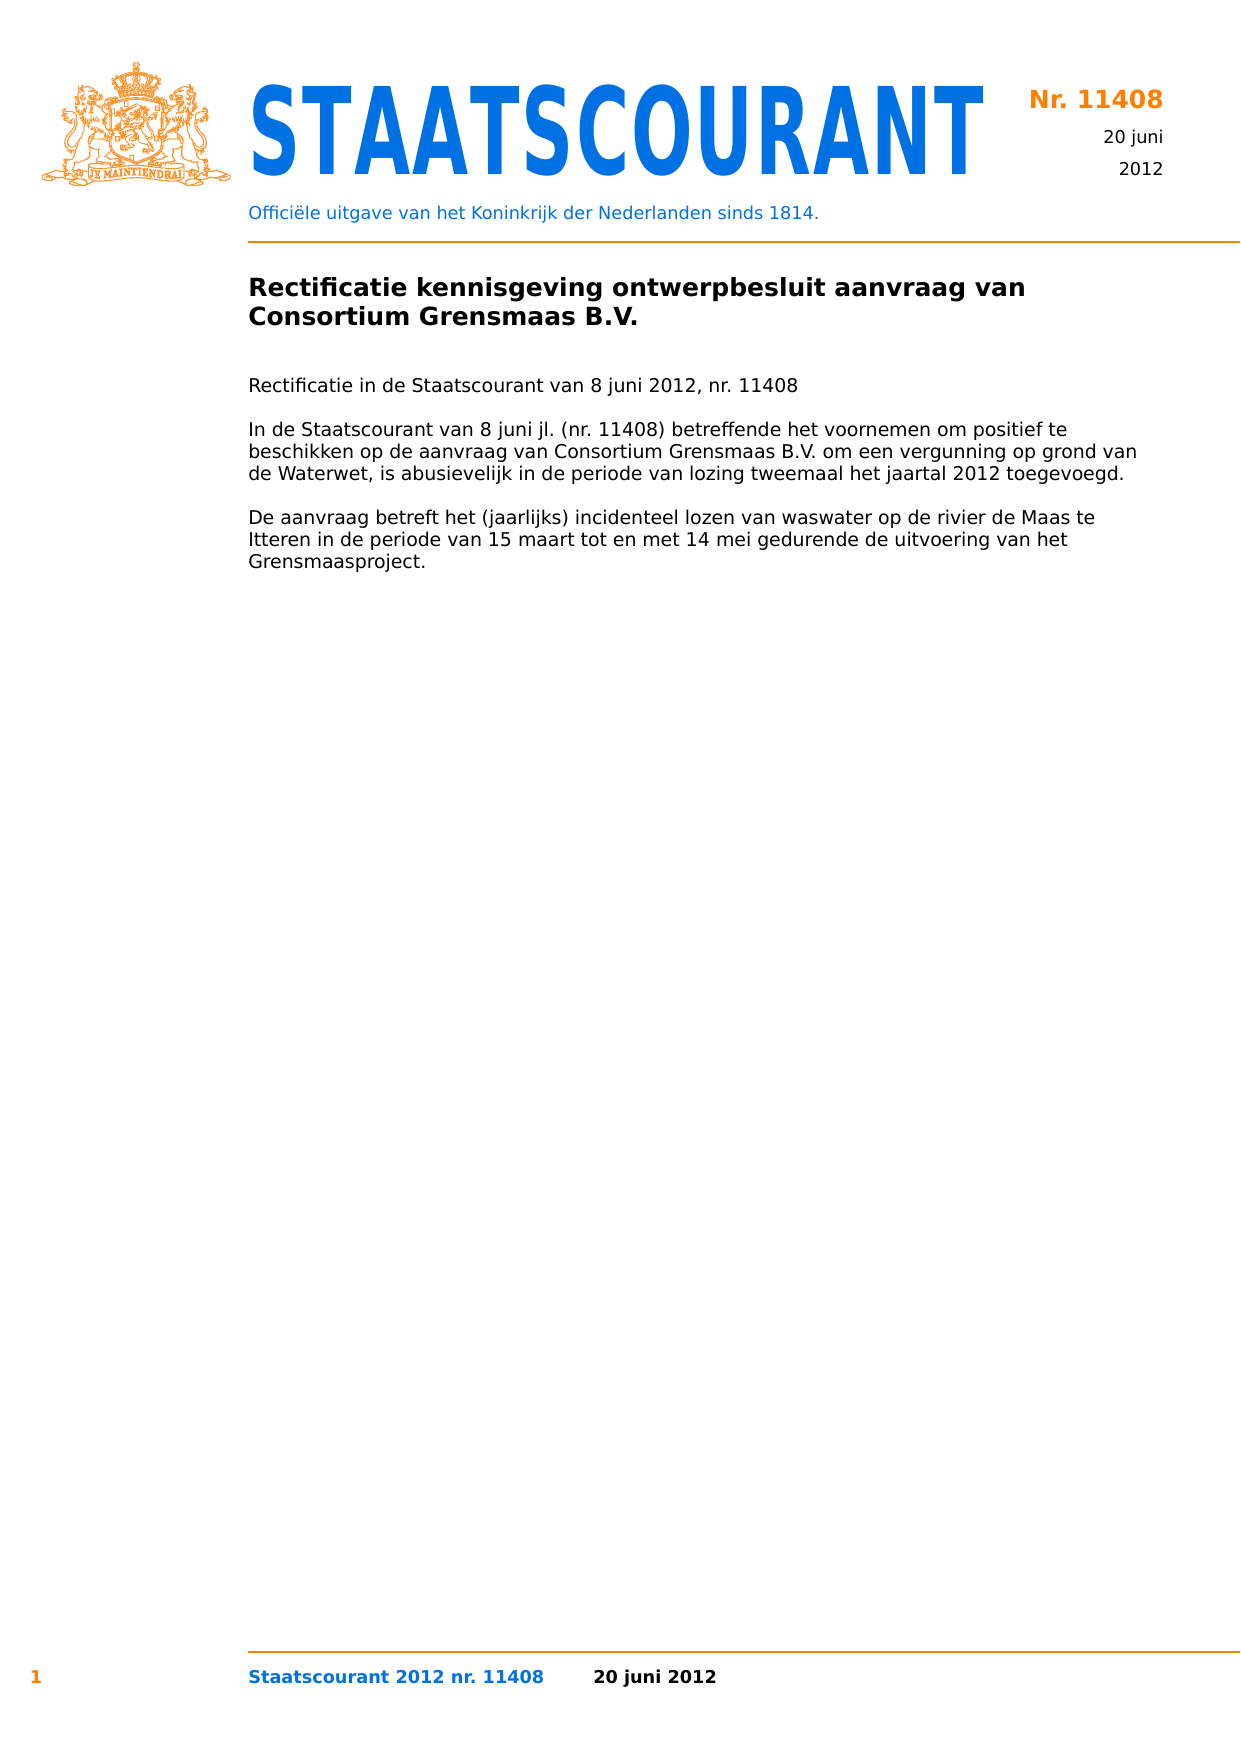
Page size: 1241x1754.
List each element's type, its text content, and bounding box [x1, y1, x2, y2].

table_cell Officiële uitgave van het Koninkrijk der Nederlanden sinds 1814. [248, 203, 1240, 241]
table_cell 2012 [998, 153, 1240, 203]
subtitle Rectificatie kennisgeving ontwerpbesluit aanvraag van Consortium Grensmaas B.V. [248, 273, 1163, 331]
text De aanvraag betreft het (jaarlijks) incidenteel lozen van waswater op de rivier de Maas te Itteren in de periode van 15 maart tot en met 14 mei gedurende de uitvoering van het Grensmaasproject. [248, 507, 1163, 573]
table_header STAATSCOURANT [248, 62, 998, 203]
text Rectificatie in de Staatscourant van 8 juni 2012, nr. 11408 [248, 375, 1163, 397]
table_cell 20 juni [998, 121, 1240, 153]
table_header [25, 62, 248, 241]
picture [41, 62, 231, 186]
table_header Nr. 11408 [998, 62, 1240, 121]
text In de Staatscourant van 8 juni jl. (nr. 11408) betreffende het voornemen om positief te beschikken op de aanvraag van Consortium Grensmaas B.V. om een vergunning op grond van de Waterwet, is abusievelijk in de periode van lozing tweemaal het jaartal 2012 toegevoegd. [248, 419, 1163, 485]
